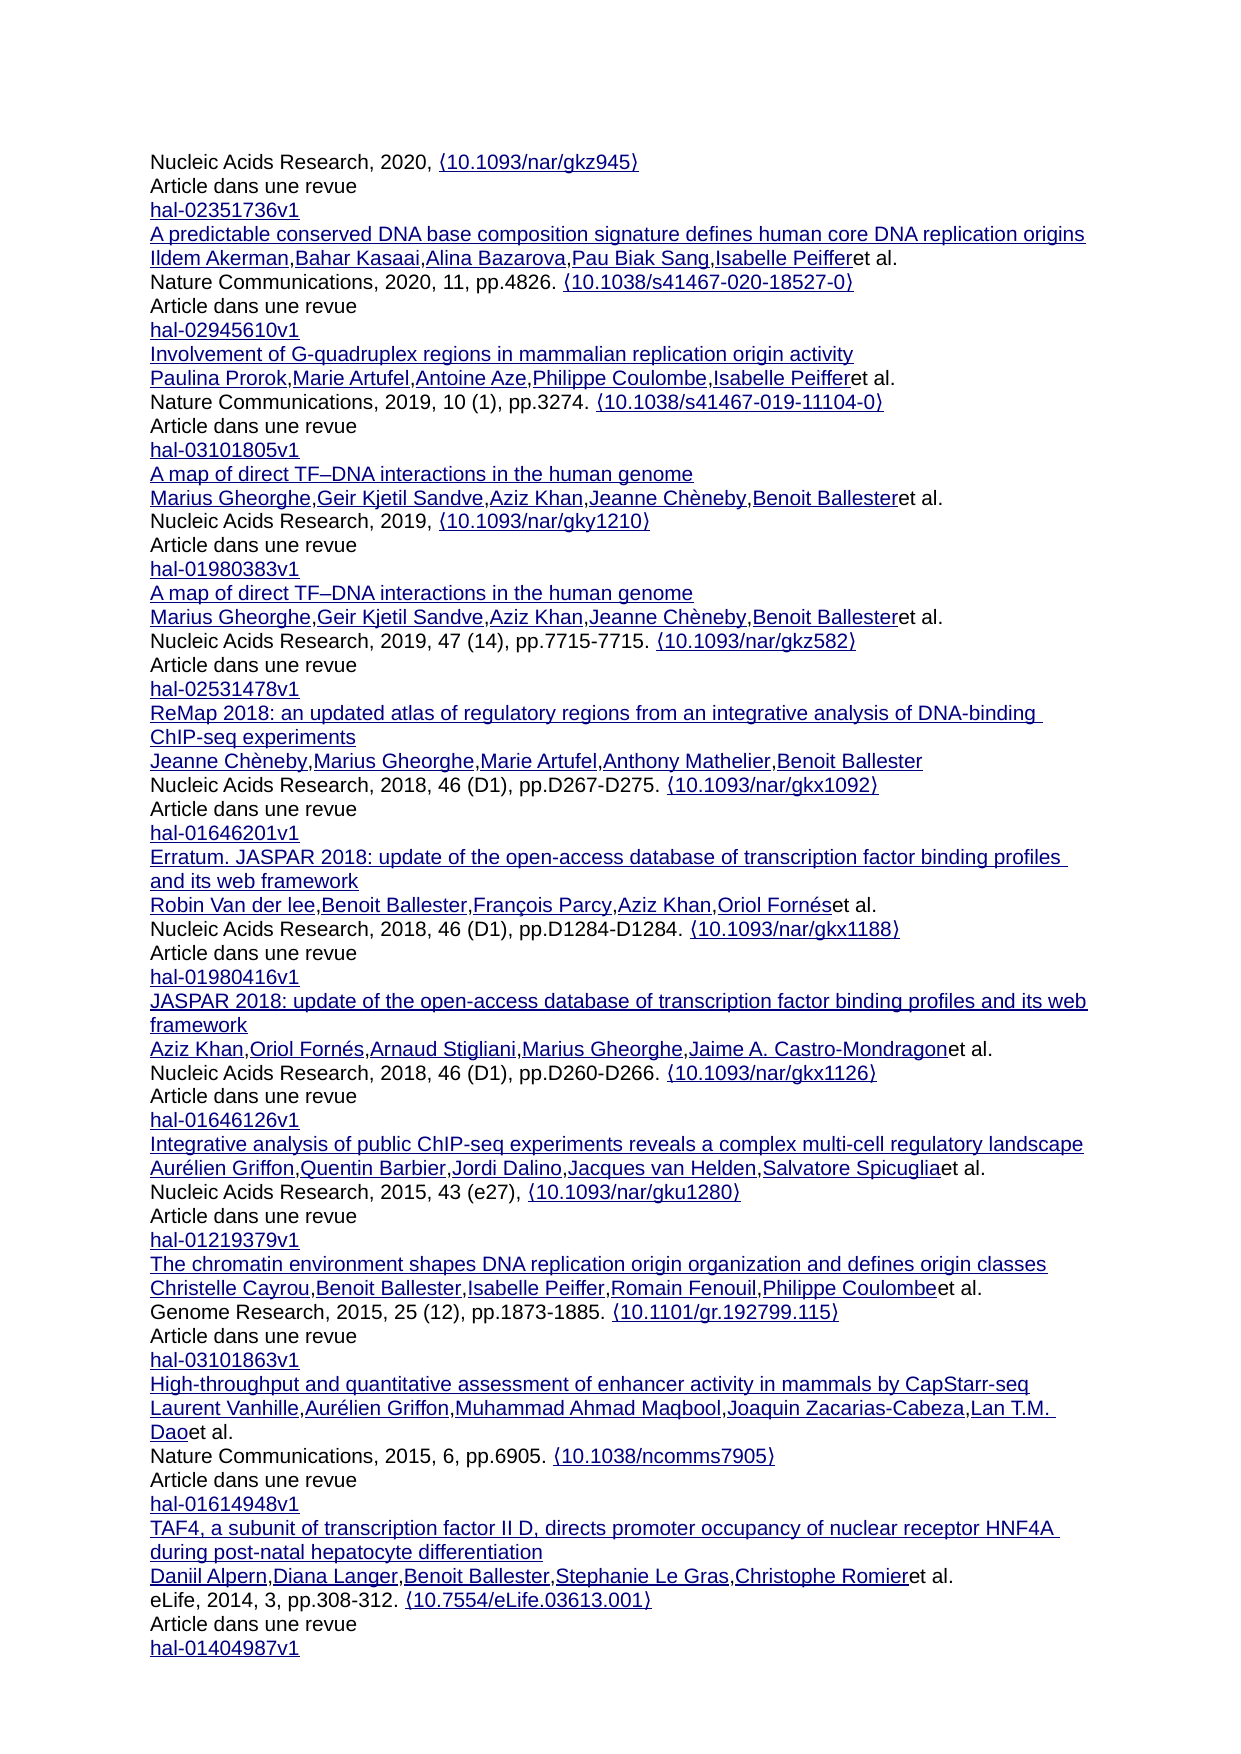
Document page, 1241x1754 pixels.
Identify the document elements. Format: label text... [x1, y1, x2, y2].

table_cell JASPAR 2018: update of the open-access database of transcription factor binding profiles and its web framework Aziz Khan,Oriol Fornés,Arnaud Stigliani,Marius Gheorghe,Jaime A. Castro-Mondragonet al. Nucleic Acids Research, 2018, 46 (D1), pp.D260-D266. ⟨10.1093/nar/gkx1126⟩ Article dans une revue hal-01646126v1 [150, 989, 1090, 1132]
table_cell A predictable conserved DNA base composition signature defines human core DNA replication origins Ildem Akerman,Bahar Kasaai,Alina Bazarova,Pau Biak Sang,Isabelle Peifferet al. Nature Communications, 2020, 11, pp.4826. ⟨10.1038/s41467-020-18527-0⟩ Article dans une revue hal-02945610v1 [150, 222, 1090, 342]
table_cell Involvement of G-quadruplex regions in mammalian replication origin activity Paulina Prorok,Marie Artufel,Antoine Aze,Philippe Coulombe,Isabelle Peifferet al. Nature Communications, 2019, 10 (1), pp.3274. ⟨10.1038/s41467-019-11104-0⟩ Article dans une revue hal-03101805v1 [150, 342, 1090, 461]
table_cell Nucleic Acids Research, 2020, ⟨10.1093/nar/gkz945⟩ Article dans une revue hal-02351736v1 [150, 150, 1090, 222]
table_cell ReMap 2018: an updated atlas of regulatory regions from an integrative analysis of DNA-binding ChIP-seq experiments Jeanne Chèneby,Marius Gheorghe,Marie Artufel,Anthony Mathelier,Benoit Ballester Nucleic Acids Research, 2018, 46 (D1), pp.D267-D275. ⟨10.1093/nar/gkx1092⟩ Article dans une revue hal-01646201v1 [150, 701, 1090, 845]
table_cell Integrative analysis of public ChIP-seq experiments reveals a complex multi-cell regulatory landscape Aurélien Griffon,Quentin Barbier,Jordi Dalino,Jacques van Helden,Salvatore Spicugliaet al. Nucleic Acids Research, 2015, 43 (e27), ⟨10.1093/nar/gku1280⟩ Article dans une revue hal-01219379v1 [150, 1132, 1090, 1252]
table_cell Erratum. JASPAR 2018: update of the open-access database of transcription factor binding profiles and its web framework Robin Van der lee,Benoit Ballester,François Parcy,Aziz Khan,Oriol Fornéset al. Nucleic Acids Research, 2018, 46 (D1), pp.D1284-D1284. ⟨10.1093/nar/gkx1188⟩ Article dans une revue hal-01980416v1 [150, 845, 1090, 988]
table_cell A map of direct TF–DNA interactions in the human genome Marius Gheorghe,Geir Kjetil Sandve,Aziz Khan,Jeanne Chèneby,Benoit Ballesteret al. Nucleic Acids Research, 2019, ⟨10.1093/nar/gky1210⟩ Article dans une revue hal-01980383v1 [150, 461, 1090, 581]
table_cell A map of direct TF–DNA interactions in the human genome Marius Gheorghe,Geir Kjetil Sandve,Aziz Khan,Jeanne Chèneby,Benoit Ballesteret al. Nucleic Acids Research, 2019, 47 (14), pp.7715-7715. ⟨10.1093/nar/gkz582⟩ Article dans une revue hal-02531478v1 [150, 581, 1090, 701]
table_cell High-throughput and quantitative assessment of enhancer activity in mammals by CapStarr-seq Laurent Vanhille,Aurélien Griffon,Muhammad Ahmad Maqbool,Joaquin Zacarias-Cabeza,Lan T.M. Daoet al. Nature Communications, 2015, 6, pp.6905. ⟨10.1038/ncomms7905⟩ Article dans une revue hal-01614948v1 [150, 1372, 1090, 1516]
table_cell TAF4, a subunit of transcription factor II D, directs promoter occupancy of nuclear receptor HNF4A during post-natal hepatocyte differentiation Daniil Alpern,Diana Langer,Benoit Ballester,Stephanie Le Gras,Christophe Romieret al. eLife, 2014, 3, pp.308-312. ⟨10.7554/eLife.03613.001⟩ Article dans une revue hal-01404987v1 [150, 1516, 1090, 1659]
table_cell The chromatin environment shapes DNA replication origin organization and defines origin classes Christelle Cayrou,Benoit Ballester,Isabelle Peiffer,Romain Fenouil,Philippe Coulombeet al. Genome Research, 2015, 25 (12), pp.1873-1885. ⟨10.1101/gr.192799.115⟩ Article dans une revue hal-03101863v1 [150, 1252, 1090, 1372]
